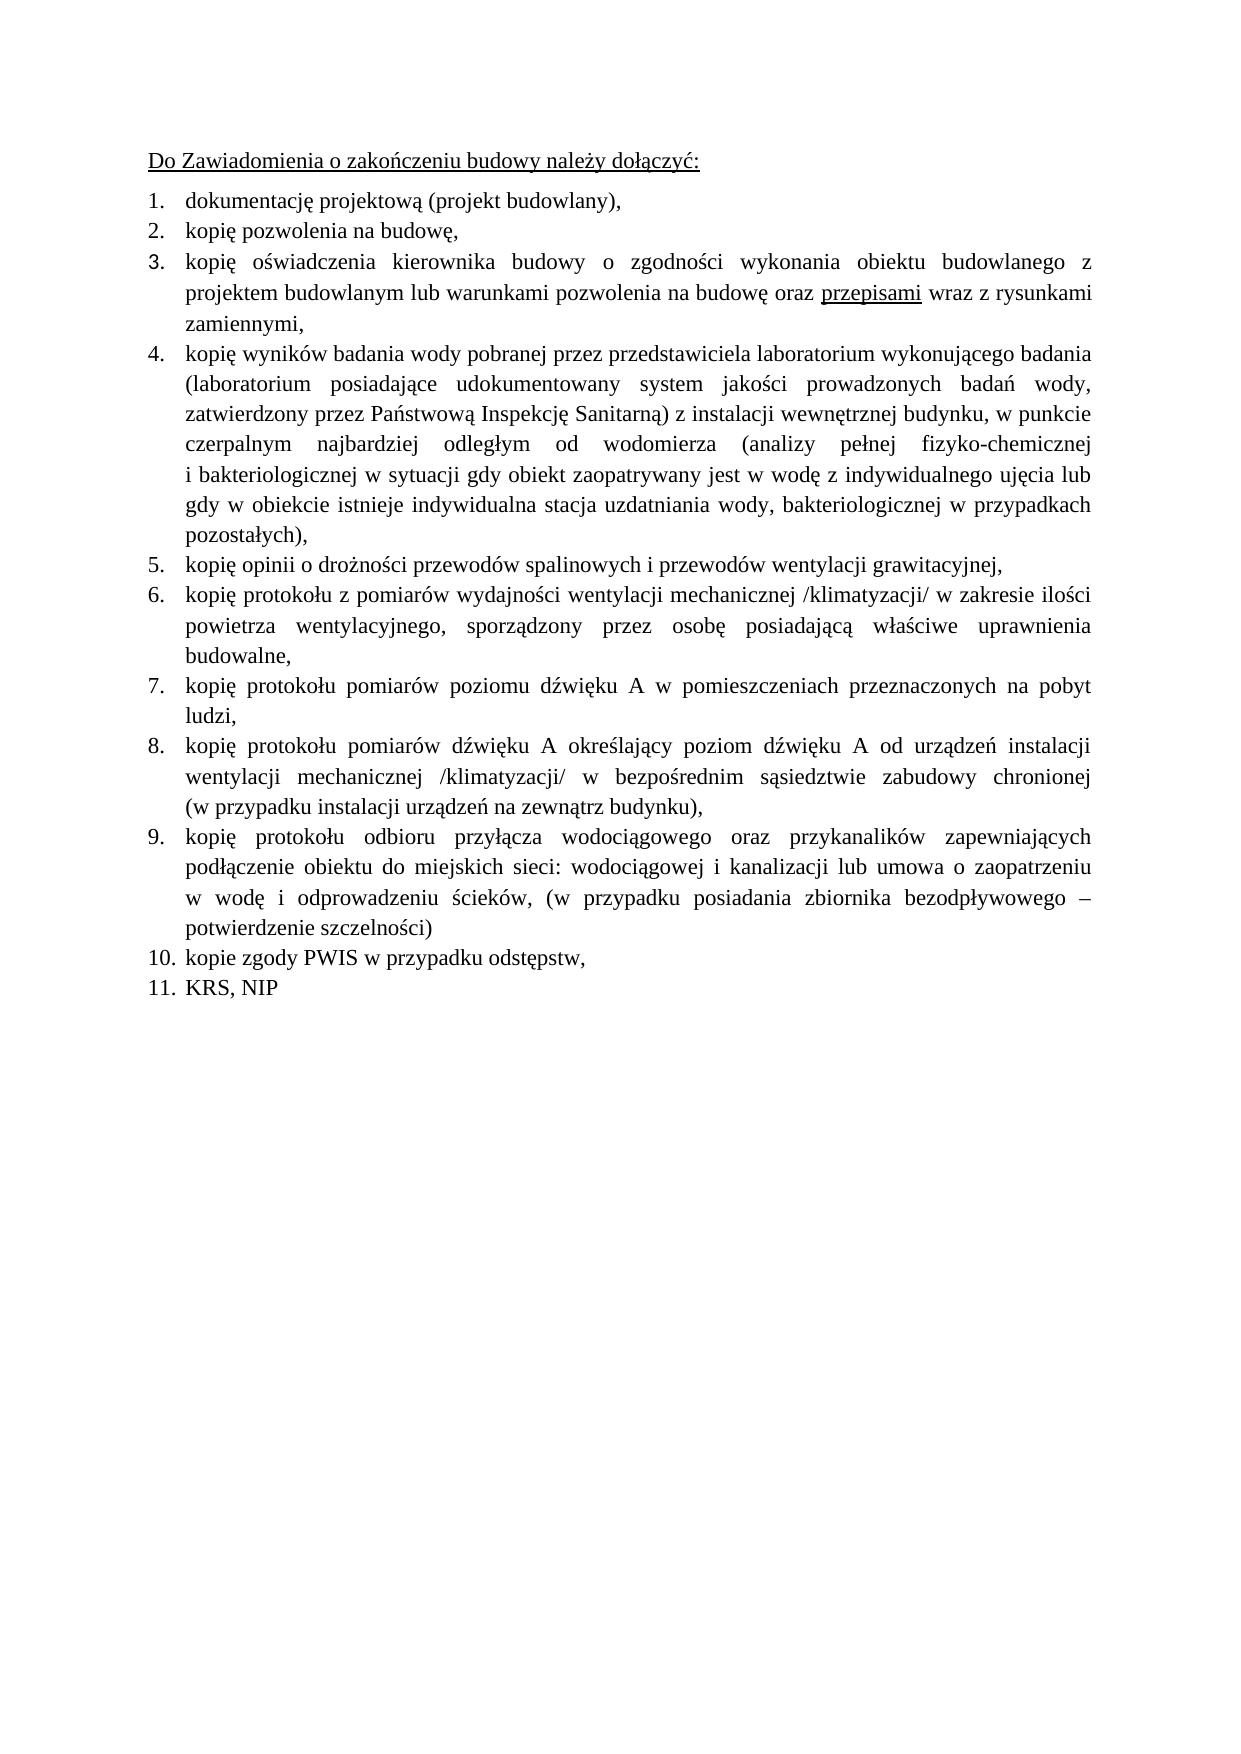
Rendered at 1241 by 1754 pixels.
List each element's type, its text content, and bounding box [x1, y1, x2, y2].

text Do Zawiadomienia o zakończeniu budowy należy dołączyć: [148, 148, 1093, 174]
list kopię protokołu pomiarów dźwięku A określający poziom dźwięku A od urządzeń instalacji wentylacji mechanicznej /klimatyzacji/ w bezpośrednim sąsiedztwie zabudowy chronionej (w przypadku instalacji urządzeń na zewnątrz budynku), [148, 732, 1093, 819]
list kopię protokołu pomiarów poziomu dźwięku A w pomieszczeniach przeznaczonych na pobyt ludzi, [148, 672, 1093, 729]
list kopię protokołu odbioru przyłącza wodociągowego oraz przykanalików zapewniających podłączenie obiektu do miejskich sieci: wodociągowej i kanalizacji lub umowa o zaopatrzeniu w wodę i odprowadzeniu ścieków, (w przypadku posiadania zbiornika bezodpływowego – potwierdzenie szczelności) [148, 823, 1093, 940]
list kopię pozwolenia na budowę, [148, 217, 1093, 244]
list kopię wyników badania wody pobranej przez przedstawiciela laboratorium wykonującego badania (laboratorium posiadające udokumentowany system jakości prowadzonych badań wody, zatwierdzony przez Państwową Inspekcję Sanitarną) z instalacji wewnętrznej budynku, w punkcie czerpalnym najbardziej odległym od wodomierza (analizy pełnej fizyko-chemicznej i bakteriologicznej w sytuacji gdy obiekt zaopatrywany jest w wodę z indywidualnego ujęcia lub gdy w obiekcie istnieje indywidualna stacja uzdatniania wody, bakteriologicznej w przypadkach pozostałych), [148, 340, 1093, 547]
list kopię protokołu z pomiarów wydajności wentylacji mechanicznej /klimatyzacji/ w zakresie ilości powietrza wentylacyjnego, sporządzony przez osobę posiadającą właściwe uprawnienia budowalne, [148, 581, 1093, 668]
list KRS, NIP [148, 974, 1093, 1001]
list kopię opinii o drożności przewodów spalinowych i przewodów wentylacji grawitacyjnej, [148, 551, 1093, 578]
list kopię oświadczenia kierownika budowy o zgodności wykonania obiektu budowlanego z projektem budowlanym lub warunkami pozwolenia na budowę oraz przepisami wraz z rysunkami zamiennymi, [148, 247, 1093, 336]
list dokumentację projektową (projekt budowlany), [148, 187, 1093, 213]
list kopie zgody PWIS w przypadku odstępstw, [148, 944, 1093, 970]
